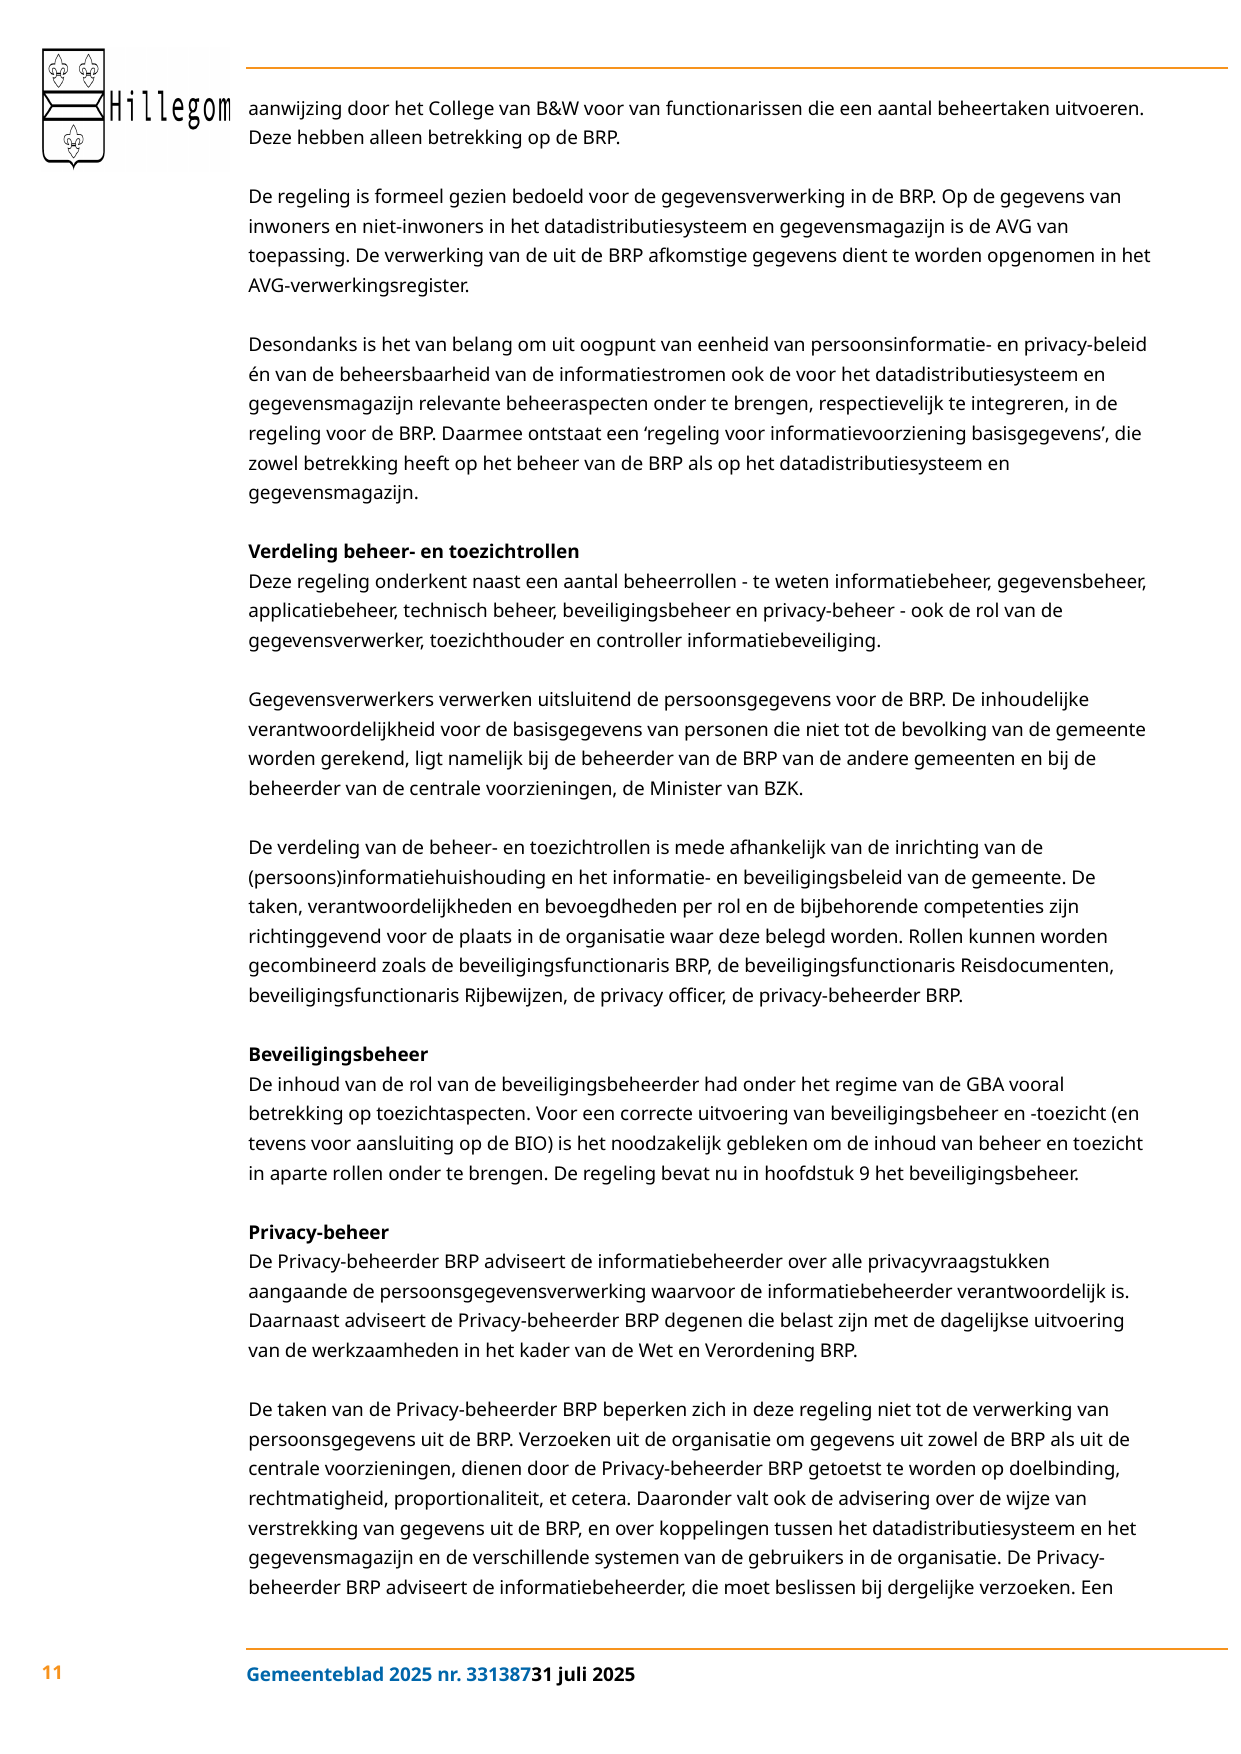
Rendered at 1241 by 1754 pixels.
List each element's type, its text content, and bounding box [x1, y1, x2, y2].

text Deze regeling onderkent naast een aantal beheerrollen - te weten informatiebeheer, gegevensbeheer, applicatiebeheer, technisch beheer, beveiligingsbeheer en privacy-beheer - ook de rol van de gegevensverwerker, toezichthouder en controller informatiebeveiliging. [248, 568, 1152, 653]
text De inhoud van de rol van de beveiligingsbeheerder had onder het regime van de GBA vooral betrekking op toezichtaspecten. Voor een correcte uitvoering van beveiligingsbeheer en -toezicht (en tevens voor aansluiting op de BIO) is het noodzakelijk gebleken om de inhoud van beheer en toezicht in aparte rollen onder te brengen. De regeling bevat nu in hoofdstuk 9 het beveiligingsbeheer. [248, 1071, 1152, 1186]
text Desondanks is het van belang om uit oogpunt van eenheid van persoonsinformatie- en privacy-beleid én van de beheersbaarheid van de informatiestromen ook de voor het datadistributiesysteem en gegevensmagazijn relevante beheeraspecten onder te brengen, respectievelijk te integreren, in de regeling voor de BRP. Daarmee ontstaat een ‘regeling voor informatievoorziening basisgegevens’, die zowel betrekking heeft op het beheer van de BRP als op het datadistributiesysteem en gegevensmagazijn. [248, 331, 1152, 505]
text De verdeling van de beheer- en toezichtrollen is mede afhankelijk van de inrichting van de (persoons)informatiehuishouding en het informatie- en beveiligingsbeleid van de gemeente. De taken, verantwoordelijkheden en bevoegdheden per rol en de bijbehorende competenties zijn richtinggevend voor de plaats in de organisatie waar deze belegd worden. Rollen kunnen worden gecombineerd zoals de beveiligingsfunctionaris BRP, de beveiligingsfunctionaris Reisdocumenten, beveiligingsfunctionaris Rijbewijzen, de privacy officer, de privacy-beheerder BRP. [248, 834, 1152, 1008]
picture [41, 47, 231, 172]
text Beveiligingsbeheer [248, 1041, 1152, 1067]
text De regeling is formeel gezien bedoeld voor de gegevensverwerking in de BRP. Op de gegevens van inwoners en niet-inwoners in het datadistributiesysteem en gegevensmagazijn is de AVG van toepassing. De verwerking van de uit de BRP afkomstige gegevens dient te worden opgenomen in het AVG-verwerkingsregister. [248, 183, 1152, 298]
text Gegevensverwerkers verwerken uitsluitend de persoonsgegevens voor de BRP. De inhoudelijke verantwoordelijkheid voor de basisgegevens van personen die niet tot de bevolking van de gemeente worden gerekend, ligt namelijk bij de beheerder van de BRP van de andere gemeenten en bij de beheerder van de centrale voorzieningen, de Minister van BZK. [248, 686, 1152, 801]
text De taken van de Privacy-beheerder BRP beperken zich in deze regeling niet tot de verwerking van persoonsgegevens uit de BRP. Verzoeken uit de organisatie om gegevens uit zowel de BRP als uit de centrale voorzieningen, dienen door de Privacy-beheerder BRP getoetst te worden op doelbinding, rechtmatigheid, proportionaliteit, et cetera. Daaronder valt ook de advisering over de wijze van verstrekking van gegevens uit de BRP, en over koppelingen tussen het datadistributiesysteem en het gegevensmagazijn en de verschillende systemen van de gebruikers in de organisatie. De Privacy-beheerder BRP adviseert de informatiebeheerder, die moet beslissen bij dergelijke verzoeken. Een [248, 1396, 1152, 1600]
text De Privacy-beheerder BRP adviseert de informatiebeheerder over alle privacyvraagstukken aangaande de persoonsgegevensverwerking waarvoor de informatiebeheerder verantwoordelijk is. Daarnaast adviseert de Privacy-beheerder BRP degenen die belast zijn met de dagelijkse uitvoering van de werkzaamheden in het kader van de Wet en Verordening BRP. [248, 1248, 1152, 1363]
text Verdeling beheer- en toezichtrollen [248, 538, 1152, 564]
text Privacy-beheer [248, 1219, 1152, 1245]
text aanwijzing door het College van B&W voor van functionarissen die een aantal beheertaken uitvoeren. Deze hebben alleen betrekking op de BRP. [248, 95, 1152, 150]
